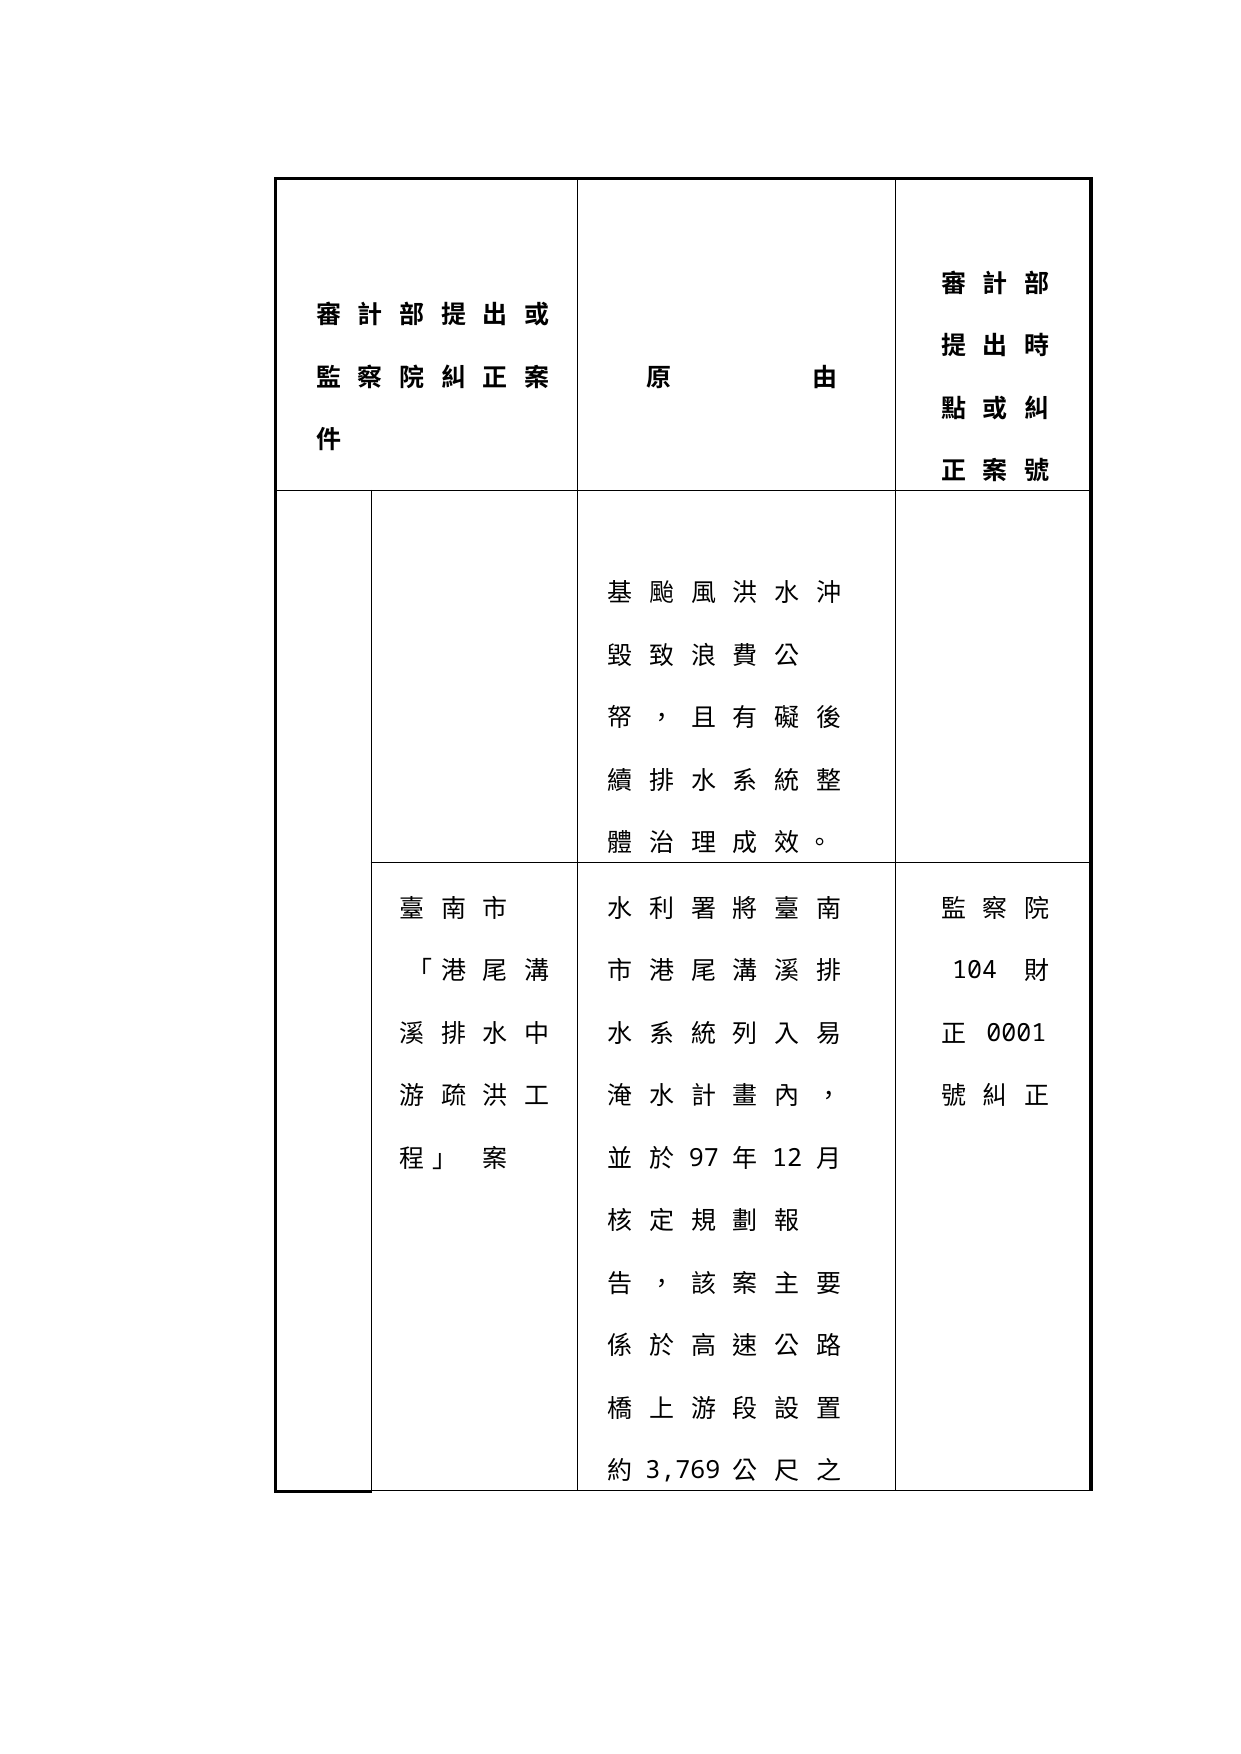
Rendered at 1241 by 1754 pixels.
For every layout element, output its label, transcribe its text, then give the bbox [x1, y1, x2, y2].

table_cell [896, 491, 1089, 862]
table_header 審計部提出或監察院糾正案件 [277, 180, 577, 490]
table_cell 水利署將臺南市港尾溝溪排水系統列入易淹水計畫內，並於97年12月核定規劃報告，該案主要係於高速公路橋上游段設置約3,769公尺之 [578, 863, 895, 1490]
table_header 審計部提出時點或糾正案號 [896, 180, 1089, 490]
table_cell 臺南市「港尾溝溪排水中游疏洪工程」案 [372, 863, 577, 1490]
table_header 原 由 [578, 180, 895, 490]
table_cell [277, 491, 371, 1490]
table_cell [372, 491, 577, 862]
table_cell 基颱風洪水沖毀致浪費公帑，且有礙後續排水系統整體治理成效。 [578, 491, 895, 862]
table_cell 監察院104財正0001號糾正 [896, 863, 1089, 1490]
